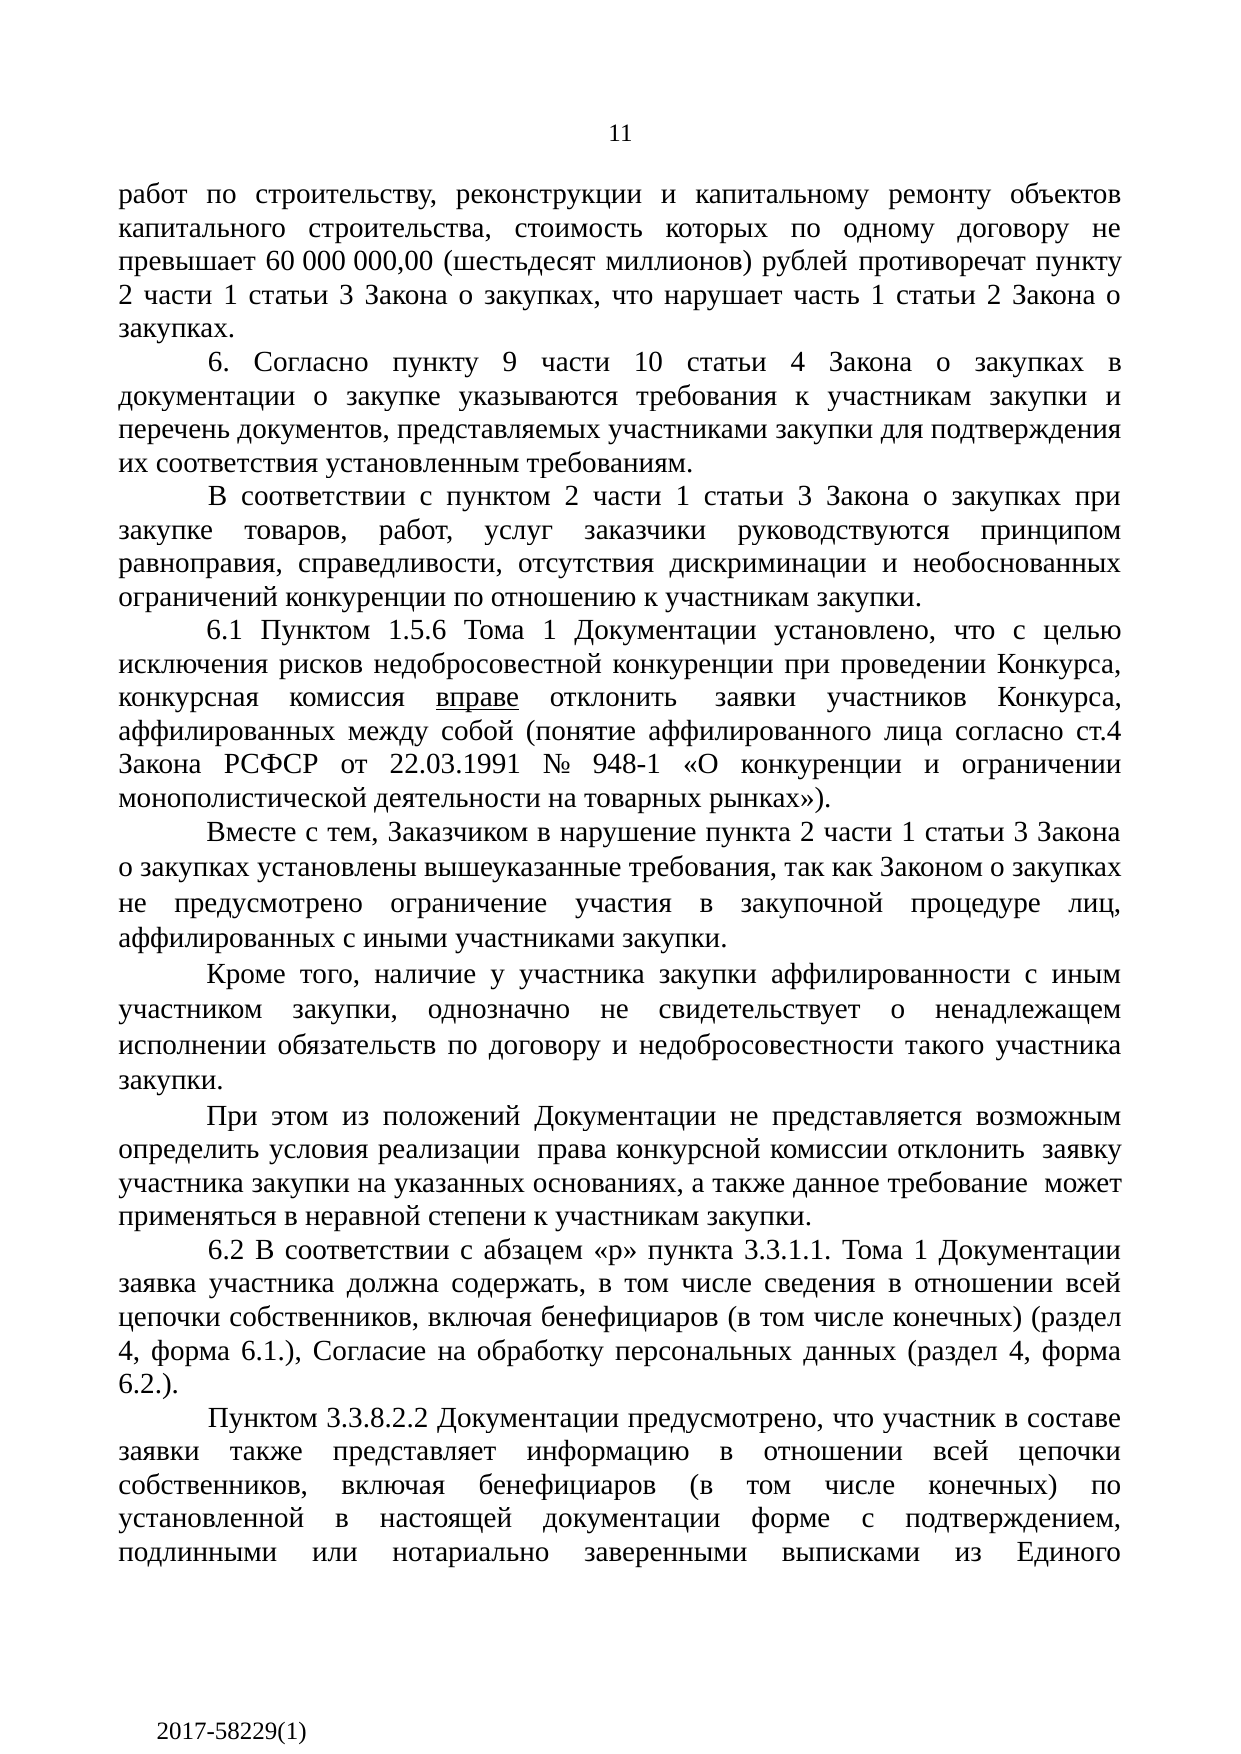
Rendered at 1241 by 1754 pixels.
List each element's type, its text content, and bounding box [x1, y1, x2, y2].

text 6. Согласно пункту 9 части 10 статьи 4 Закона о закупках в документации о закупке указываются требования к участникам закупки и перечень документов, представляемых участниками закупки для подтверждения их соответствия установленным требованиям. [118, 344, 1122, 478]
text 6.2 В соответствии с абзацем «р» пункта 3.3.1.1. Тома 1 Документации заявка участника должна содержать, в том числе сведения в отношении всей цепочки собственников, включая бенефициаров (в том числе конечных) (раздел 4, форма 6.1.), Согласие на обработку персональных данных (раздел 4, форма 6.2.). [118, 1232, 1122, 1400]
text 6.1 Пунктом 1.5.6 Тома 1 Документации установлено, что с целью исключения рисков недобросовестной конкуренции при проведении Конкурса, конкурсная комиссия вправе отклонить заявки участников Конкурса, аффилированных между собой (понятие аффилированного лица согласно ст.4 Закона РСФСР от 22.03.1991 № 948-1 «О конкуренции и ограничении монополистической деятельности на товарных рынках»). [118, 612, 1122, 814]
text Кроме того, наличие у участника закупки аффилированности с иным участником закупки, однозначно не свидетельствует о ненадлежащем исполнении обязательств по договору и недобросовестности такого участника закупки. [118, 956, 1122, 1096]
text работ по строительству, реконструкции и капитальному ремонту объектов капитального строительства, стоимость которых по одному договору не превышает 60 000 000,00 (шестьдесят миллионов) рублей противоречат пункту 2 части 1 статьи 3 Закона о закупках, что нарушает часть 1 статьи 2 Закона о закупках. [118, 176, 1122, 344]
text Пунктом 3.3.8.2.2 Документации предусмотрено, что участник в составе заявки также представляет информацию в отношении всей цепочки собственников, включая бенефициаров (в том числе конечных) по установленной в настоящей документации форме с подтверждением, подлинными или нотариально заверенными выписками из Единого [118, 1400, 1122, 1567]
text При этом из положений Документации не представляется возможным определить условия реализации права конкурсной комиссии отклонить заявку участника закупки на указанных основаниях, а также данное требование может применяться в неравной степени к участникам закупки. [118, 1098, 1122, 1232]
text В соответствии с пунктом 2 части 1 статьи 3 Закона о закупках при закупке товаров, работ, услуг заказчики руководствуются принципом равноправия, справедливости, отсутствия дискриминации и необоснованных ограничений конкуренции по отношению к участникам закупки. [118, 478, 1122, 612]
text Вместе с тем, Заказчиком в нарушение пункта 2 части 1 статьи 3 Закона о закупках установлены вышеуказанные требования, так как Законом о закупках не предусмотрено ограничение участия в закупочной процедуре лиц, аффилированных с иными участниками закупки. [118, 814, 1122, 954]
